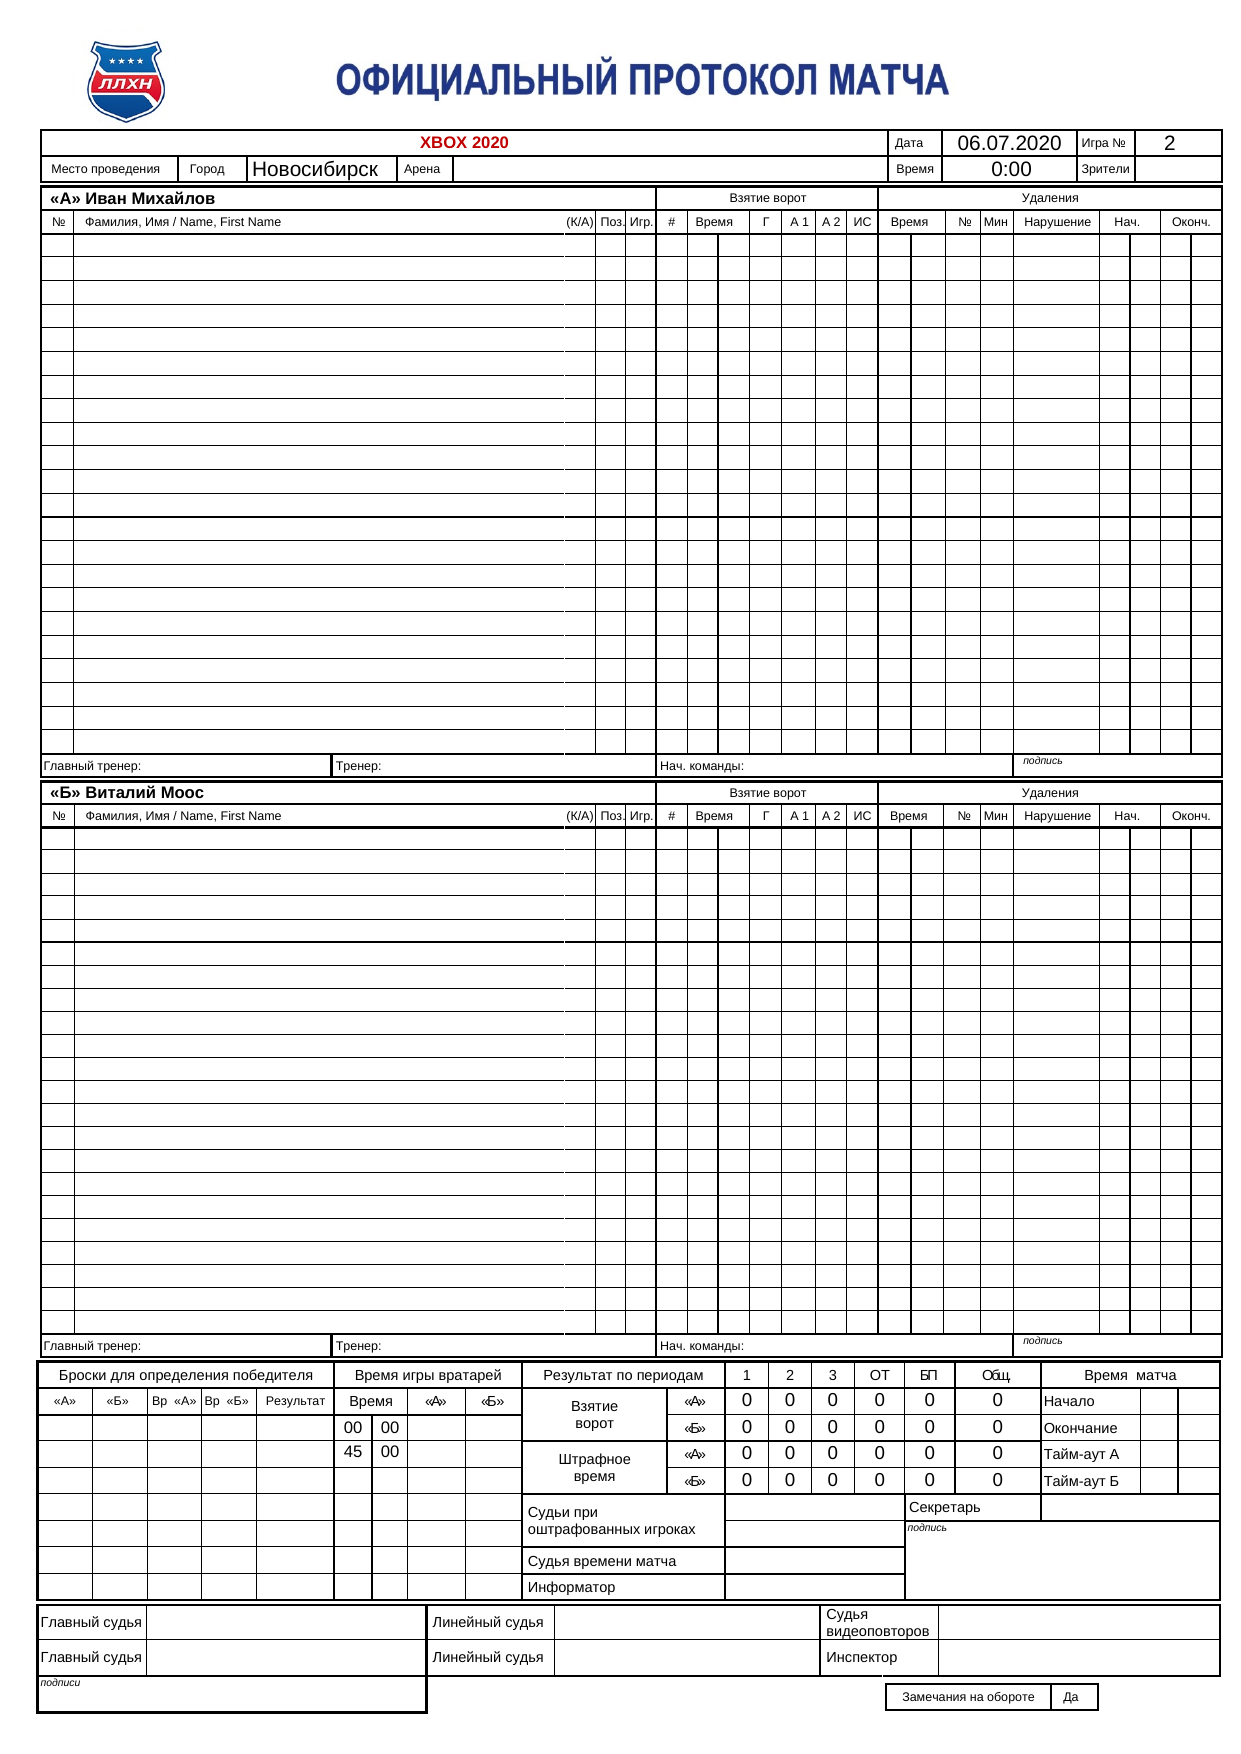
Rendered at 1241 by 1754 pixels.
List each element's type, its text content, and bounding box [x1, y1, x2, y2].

table_cell Тренер: [333, 755, 655, 776]
table_cell [1161, 850, 1190, 872]
table_cell [74, 541, 564, 564]
table_cell [750, 399, 781, 422]
table_cell [75, 1173, 564, 1195]
table_cell [912, 636, 945, 658]
table_cell [719, 305, 749, 327]
table_cell [847, 850, 877, 872]
table_cell [912, 874, 943, 895]
table_cell [688, 683, 717, 706]
table_cell [596, 1196, 625, 1218]
table_cell «А» [668, 1442, 724, 1467]
table_cell 0 [769, 1389, 811, 1413]
picture [5, 28, 1179, 129]
table_cell [596, 281, 625, 303]
table_cell [596, 612, 625, 634]
table_cell [981, 541, 1013, 564]
table_cell [944, 1035, 980, 1057]
table_cell [946, 683, 980, 706]
table_cell подписи [39, 1677, 425, 1711]
table_cell [981, 518, 1013, 540]
table_cell [657, 588, 687, 611]
table_cell [782, 943, 815, 964]
table_cell [912, 989, 943, 1011]
table_cell [657, 683, 687, 706]
table_cell [1131, 494, 1160, 516]
table_cell [879, 1012, 910, 1033]
table_cell [782, 518, 815, 540]
table_cell [626, 470, 655, 493]
table_cell Окончание [1042, 1415, 1140, 1440]
table_cell [782, 423, 815, 445]
table_cell [912, 920, 943, 941]
table_cell А 1 [782, 805, 815, 826]
table_cell [202, 1494, 256, 1520]
table_cell [565, 659, 595, 682]
table_cell [626, 896, 655, 918]
table_cell [1131, 636, 1160, 658]
table_cell [565, 636, 595, 658]
table_cell [782, 328, 815, 351]
table_cell [879, 1265, 910, 1287]
table_cell [1161, 1288, 1190, 1310]
table_cell [847, 829, 877, 849]
table_cell [626, 1150, 655, 1172]
table_cell [1100, 707, 1129, 729]
table_cell [912, 829, 943, 849]
table_cell [454, 157, 887, 181]
table_cell [466, 1441, 521, 1467]
table_cell Информатор [523, 1575, 724, 1599]
table_cell [626, 1311, 655, 1333]
table_cell [946, 541, 980, 564]
table_cell [42, 257, 73, 280]
table_cell [657, 920, 687, 941]
table_cell [981, 376, 1013, 398]
table_cell [565, 328, 595, 351]
table_cell [1014, 1035, 1099, 1057]
table_cell [42, 1311, 74, 1333]
table_cell [1014, 399, 1099, 422]
table_cell [1192, 966, 1221, 987]
table_cell [847, 235, 877, 256]
table_cell [719, 683, 749, 706]
table_cell [782, 1219, 815, 1241]
table_cell [847, 1311, 877, 1333]
table_cell [565, 989, 595, 1011]
table_cell Поз. [596, 805, 625, 826]
table_cell [719, 1288, 749, 1310]
table_cell [782, 636, 815, 658]
table_cell Фамилия, Имя / Name, First Name [75, 805, 565, 826]
table_cell [626, 636, 655, 658]
table_cell [1192, 896, 1221, 918]
table_cell Игр. [626, 211, 655, 233]
table_cell [1014, 636, 1099, 658]
table_cell [1014, 1219, 1099, 1241]
table_cell [946, 494, 980, 516]
table_cell [202, 1441, 256, 1467]
table_cell [847, 730, 877, 753]
table_cell Город [179, 157, 246, 181]
table_cell [981, 1104, 1013, 1126]
table_cell 0 [812, 1468, 854, 1493]
table_cell [42, 376, 73, 398]
table_cell [1161, 281, 1190, 303]
table_cell [879, 989, 910, 1011]
table_cell [657, 376, 687, 398]
table_cell [944, 1196, 980, 1218]
table_cell [39, 1416, 92, 1440]
table_cell [816, 829, 846, 849]
table_cell [626, 1173, 655, 1195]
table_cell [981, 235, 1013, 256]
table_cell [939, 1640, 1219, 1675]
table_cell [981, 874, 1013, 895]
table_cell [565, 1035, 595, 1057]
table_cell [688, 1150, 717, 1172]
table_cell [816, 235, 846, 256]
table_cell [626, 659, 655, 682]
table_cell [946, 565, 980, 587]
table_cell 00 [335, 1416, 371, 1440]
table_cell [42, 943, 74, 964]
table_cell [981, 257, 1013, 280]
table_header Удаления [879, 783, 1221, 803]
table_cell Оконч. [1161, 805, 1221, 826]
table_cell 0 [769, 1415, 811, 1440]
table_cell [847, 494, 877, 516]
table_cell [1141, 1468, 1177, 1493]
table_cell [879, 683, 910, 706]
table_cell [750, 730, 781, 753]
table_cell [596, 494, 625, 516]
table_cell [626, 1012, 655, 1033]
table_cell № [42, 805, 74, 826]
table_cell [1131, 829, 1160, 849]
table_cell [847, 1150, 877, 1172]
table_cell [688, 281, 717, 303]
table_cell [1014, 376, 1099, 398]
table_cell [847, 920, 877, 941]
table_cell [1179, 1389, 1219, 1413]
table_cell [657, 565, 687, 587]
table_cell [93, 1547, 147, 1573]
table_cell [1192, 659, 1221, 682]
table_cell [42, 896, 74, 918]
table_cell [782, 1173, 815, 1195]
table_cell [719, 989, 749, 1011]
table_cell [816, 541, 846, 564]
table_cell [782, 966, 815, 987]
table_cell [596, 1081, 625, 1103]
table_cell [719, 1012, 749, 1033]
table_cell [466, 1468, 521, 1493]
table_cell [782, 257, 815, 280]
table_cell [596, 730, 625, 753]
table_cell [42, 1150, 74, 1172]
table_cell [596, 1265, 625, 1287]
table_cell [1192, 257, 1221, 280]
table_cell [1131, 1150, 1160, 1172]
table_cell [719, 1127, 749, 1149]
table_cell [626, 494, 655, 516]
table_cell [1192, 636, 1221, 658]
table_cell [1014, 352, 1099, 374]
table_cell [879, 494, 910, 516]
table_cell [946, 470, 980, 493]
table_cell [782, 1288, 815, 1310]
table_cell [719, 376, 749, 398]
table_cell [688, 730, 717, 753]
table_cell [1100, 1196, 1129, 1218]
table_cell Время [688, 211, 749, 233]
table_cell [626, 446, 655, 469]
table_cell [1131, 423, 1160, 445]
table_cell [596, 565, 625, 587]
table_cell [1192, 1150, 1221, 1172]
table_cell [750, 829, 781, 849]
table_cell [1131, 1173, 1160, 1195]
table_cell [1161, 541, 1190, 564]
table_cell [816, 257, 846, 280]
table_cell [847, 470, 877, 493]
table_cell [626, 235, 655, 256]
table_cell [148, 1416, 201, 1440]
table_cell [626, 966, 655, 987]
table_cell [1161, 612, 1190, 634]
table_cell [74, 257, 564, 280]
table_cell [1014, 920, 1099, 941]
table_cell [1161, 588, 1190, 611]
table_cell [816, 446, 846, 469]
table_cell [596, 850, 625, 872]
table_cell [912, 1127, 943, 1149]
table_cell [75, 874, 564, 895]
table_cell [1192, 305, 1221, 327]
table_cell [1131, 1219, 1160, 1241]
table_cell [408, 1574, 465, 1599]
table_cell [39, 1468, 92, 1493]
table_cell [1161, 1150, 1190, 1172]
table_cell [1161, 399, 1190, 422]
table_cell [847, 1081, 877, 1103]
table_cell [688, 966, 717, 987]
table_cell [750, 518, 781, 540]
table_cell [1014, 305, 1099, 327]
table_cell [1192, 423, 1221, 445]
table_cell [981, 446, 1013, 469]
table_cell [657, 305, 687, 327]
table_cell [719, 565, 749, 587]
table_cell [879, 1127, 910, 1149]
table_cell Мин [981, 805, 1013, 826]
table_cell [912, 659, 945, 682]
table_cell 0 [812, 1442, 854, 1467]
table_cell [816, 1173, 846, 1195]
table_cell [1131, 1311, 1160, 1333]
table_cell [1014, 1311, 1099, 1333]
table_cell подпись [906, 1522, 1219, 1599]
table_cell [657, 257, 687, 280]
table_cell [1131, 518, 1160, 540]
table_cell [912, 281, 945, 303]
table_cell [946, 281, 980, 303]
table_cell [981, 352, 1013, 374]
table_cell [626, 376, 655, 398]
table_cell [1161, 1265, 1190, 1287]
table_cell [39, 1574, 92, 1599]
table_cell [596, 541, 625, 564]
table_cell [782, 565, 815, 587]
table_cell 0 [905, 1442, 954, 1467]
table_cell [912, 966, 943, 987]
table_cell [879, 257, 910, 280]
table_cell 0:00 [943, 157, 1076, 181]
table_cell [1014, 494, 1099, 516]
table_cell [565, 850, 595, 872]
table_cell [626, 1058, 655, 1079]
table_cell [74, 399, 564, 422]
table_cell «Б » [466, 1389, 521, 1413]
table_cell [565, 565, 595, 587]
table_cell [1131, 257, 1160, 280]
table_cell [912, 235, 945, 256]
table_cell [879, 541, 910, 564]
table_cell [626, 920, 655, 941]
table_cell [1161, 659, 1190, 682]
table_cell [657, 1150, 687, 1172]
table_cell Вр «Б» [202, 1389, 256, 1413]
table_cell [1192, 235, 1221, 256]
table_cell [335, 1494, 371, 1520]
table_cell [657, 281, 687, 303]
table_cell [981, 1127, 1013, 1149]
table_cell [42, 446, 73, 469]
table_cell [1100, 1311, 1129, 1333]
table_cell [782, 896, 815, 918]
table_cell [719, 1219, 749, 1241]
table_cell Тайм-аут Б [1042, 1468, 1140, 1493]
table_cell [596, 376, 625, 398]
table_cell [1100, 966, 1129, 987]
table_cell [1014, 659, 1099, 682]
table_cell [657, 541, 687, 564]
table_cell [816, 565, 846, 587]
table_cell [816, 1265, 846, 1287]
table_cell [879, 352, 910, 374]
table_cell [981, 281, 1013, 303]
table_cell [944, 1173, 980, 1195]
table_cell [596, 989, 625, 1011]
table_cell [1192, 943, 1221, 964]
table_cell [75, 1104, 564, 1126]
table_cell [946, 636, 980, 658]
table_cell [657, 1173, 687, 1195]
table_cell [750, 966, 781, 987]
table_cell [981, 966, 1013, 987]
table_cell [147, 1640, 425, 1675]
table_cell [750, 896, 781, 918]
table_cell Арена [398, 157, 452, 181]
table_cell ИС [847, 805, 877, 826]
table_cell [912, 1196, 943, 1218]
table_cell [1100, 612, 1129, 634]
table_cell [946, 707, 980, 729]
table_cell [1192, 1035, 1221, 1057]
table_cell [1161, 257, 1190, 280]
table_cell [912, 470, 945, 493]
table_cell [42, 636, 73, 658]
table_cell [1161, 1104, 1190, 1126]
table_header ОТ [855, 1363, 904, 1387]
table_cell Время [879, 805, 943, 826]
table_cell [782, 1150, 815, 1172]
table_cell Г [750, 805, 781, 826]
table_cell [719, 1058, 749, 1079]
table_cell [782, 730, 815, 753]
table_cell [1192, 1012, 1221, 1033]
table_cell [75, 1012, 564, 1033]
table_cell [1161, 328, 1190, 351]
table_cell [466, 1494, 521, 1520]
table_cell [373, 1547, 407, 1573]
table_cell [782, 874, 815, 895]
table_cell [750, 470, 781, 493]
table_cell [1131, 683, 1160, 706]
table_cell [657, 423, 687, 445]
table_cell [912, 376, 945, 398]
table_cell Время [879, 211, 945, 233]
table_cell [782, 707, 815, 729]
table_cell [42, 1058, 74, 1079]
table_cell [565, 281, 595, 303]
table_cell [750, 328, 781, 351]
table_cell [75, 920, 564, 941]
table_cell [42, 1012, 74, 1033]
table_cell «А» [668, 1389, 724, 1413]
table_header 1 [726, 1363, 768, 1387]
table_cell [42, 1196, 74, 1218]
table_cell [847, 612, 877, 634]
table_cell [782, 494, 815, 516]
table_cell [1014, 829, 1099, 849]
table_cell [596, 1288, 625, 1310]
table_cell [1100, 896, 1129, 918]
table_cell [981, 612, 1013, 634]
table_cell [816, 707, 846, 729]
table_cell [657, 1058, 687, 1079]
table_cell [466, 1521, 521, 1546]
table_cell [373, 1494, 407, 1520]
table_cell [1014, 423, 1099, 445]
table_cell [719, 1196, 749, 1218]
table_cell [93, 1441, 147, 1467]
table_cell [626, 352, 655, 374]
table_cell 0 [812, 1415, 854, 1440]
table_cell [782, 541, 815, 564]
table_header Удаления [879, 188, 1221, 209]
table_cell [879, 1242, 910, 1264]
table_cell [75, 1311, 564, 1333]
table_cell [847, 328, 877, 351]
table_cell [565, 1150, 595, 1172]
table_cell [1192, 1127, 1221, 1149]
table_cell [847, 896, 877, 918]
table_cell [782, 1127, 815, 1149]
table_cell [879, 235, 910, 256]
table_cell [847, 636, 877, 658]
table_cell [1161, 874, 1190, 895]
table_cell [1014, 1265, 1099, 1287]
table_cell [1131, 1288, 1160, 1310]
table_cell # [657, 211, 687, 233]
table_cell [596, 518, 625, 540]
table_cell [428, 1677, 882, 1711]
table_cell # [657, 805, 687, 826]
table_cell [565, 305, 595, 327]
table_cell [657, 874, 687, 895]
table_cell [1161, 896, 1190, 918]
table_cell Судья времени матча [523, 1548, 724, 1573]
table_cell [847, 1173, 877, 1195]
table_cell [257, 1468, 333, 1493]
table_cell [202, 1574, 256, 1599]
table_cell [1161, 989, 1190, 1011]
table_cell [39, 1547, 92, 1573]
table_cell [408, 1441, 465, 1467]
table_cell [657, 707, 687, 729]
table_cell [1014, 446, 1099, 469]
table_cell [373, 1574, 407, 1599]
table_cell Тренер: [333, 1335, 655, 1356]
table_cell [466, 1547, 521, 1573]
table_cell Линейный судья [428, 1640, 554, 1675]
table_cell [719, 636, 749, 658]
table_cell [596, 1219, 625, 1241]
table_cell [1192, 1219, 1221, 1241]
table_cell [1014, 1058, 1099, 1079]
table_cell [847, 1196, 877, 1218]
table_cell Нач. команды: [657, 755, 1012, 776]
table_cell [946, 399, 980, 422]
table_cell [657, 518, 687, 540]
table_cell [42, 399, 73, 422]
table_cell [688, 896, 717, 918]
table_cell [946, 257, 980, 280]
table_cell [847, 1127, 877, 1149]
table_cell [1131, 989, 1160, 1011]
table_cell [912, 494, 945, 516]
table_cell [879, 565, 910, 587]
table_cell [1192, 1311, 1221, 1333]
table_cell А 1 [782, 211, 815, 233]
table_cell [750, 1012, 781, 1033]
table_cell [1100, 1173, 1129, 1195]
table_cell [657, 829, 687, 849]
table_cell [912, 1288, 943, 1310]
table_cell [816, 470, 846, 493]
table_cell [42, 328, 73, 351]
table_cell [74, 707, 564, 729]
table_cell 45 [335, 1441, 371, 1467]
table_cell [1100, 920, 1129, 941]
table_cell [847, 1219, 877, 1241]
table_cell [408, 1416, 465, 1440]
table_cell [1192, 470, 1221, 493]
table_cell [1100, 659, 1129, 682]
table_cell [626, 1196, 655, 1218]
table_cell [1100, 1242, 1129, 1264]
table_cell [719, 235, 749, 256]
table_cell [782, 305, 815, 327]
table_cell [688, 1311, 717, 1333]
table_cell [981, 1219, 1013, 1241]
table_cell [688, 470, 717, 493]
table_cell [202, 1521, 256, 1546]
table_cell [946, 305, 980, 327]
table_cell [726, 1521, 904, 1546]
table_cell [1100, 1219, 1129, 1241]
table_cell [847, 1242, 877, 1264]
table_cell [657, 470, 687, 493]
table_cell [688, 518, 717, 540]
table_cell [912, 541, 945, 564]
table_cell Фамилия, Имя / Name, First Name [74, 211, 565, 233]
table_header XBOX 2020 [42, 131, 887, 155]
table_cell [1161, 1127, 1190, 1149]
table_cell [596, 1127, 625, 1149]
table_cell [565, 1173, 595, 1195]
table_cell [688, 920, 717, 941]
table_cell [1100, 636, 1129, 658]
table_cell [408, 1468, 465, 1493]
table_cell [879, 730, 910, 753]
table_cell [816, 1035, 846, 1057]
table_cell [981, 1173, 1013, 1195]
table_cell [1192, 376, 1221, 398]
table_cell [626, 1242, 655, 1264]
table_cell [1192, 399, 1221, 422]
table_cell [1161, 494, 1190, 516]
table_cell [657, 730, 687, 753]
table_cell [565, 235, 595, 256]
table_cell [565, 920, 595, 941]
table_cell [946, 235, 980, 256]
table_cell № [42, 211, 73, 233]
table_cell [1192, 683, 1221, 706]
table_cell [816, 352, 846, 374]
table_cell [847, 1058, 877, 1079]
table_cell [1192, 328, 1221, 351]
table_cell [847, 659, 877, 682]
table_cell [565, 1242, 595, 1264]
table_cell [879, 1058, 910, 1079]
table_cell [782, 1196, 815, 1218]
table_cell [847, 588, 877, 611]
table_cell [1014, 281, 1099, 303]
table_cell № [946, 211, 980, 233]
table_cell [782, 1265, 815, 1287]
table_cell [565, 1012, 595, 1033]
table_cell [42, 920, 74, 941]
table_cell [1136, 157, 1221, 181]
table_cell [912, 446, 945, 469]
table_cell [688, 707, 717, 729]
table_cell [750, 1058, 781, 1079]
table_cell Секретарь [906, 1495, 1040, 1520]
table_cell [1161, 1196, 1190, 1218]
table_cell [626, 518, 655, 540]
table_cell [1100, 1035, 1129, 1057]
table_cell [944, 966, 980, 987]
table_header Взятие ворот [657, 783, 877, 803]
table_cell [1192, 352, 1221, 374]
table_cell [1131, 1012, 1160, 1033]
table_cell [847, 423, 877, 445]
table_cell [1014, 1196, 1099, 1218]
table_cell [373, 1468, 407, 1493]
table_cell [816, 494, 846, 516]
table_cell [816, 730, 846, 753]
table_cell [1131, 707, 1160, 729]
table_cell [75, 1058, 564, 1079]
table_header БП [905, 1363, 954, 1387]
table_cell [565, 1058, 595, 1079]
table_cell [981, 328, 1013, 351]
table_cell [688, 352, 717, 374]
table_cell [1131, 328, 1160, 351]
table_cell [847, 565, 877, 587]
table_cell [1014, 989, 1099, 1011]
table_cell [750, 588, 781, 611]
table_cell [946, 352, 980, 374]
table_cell [1131, 446, 1160, 469]
table_cell [816, 1219, 846, 1241]
table_cell [847, 1104, 877, 1126]
table_cell [657, 399, 687, 422]
table_cell [74, 281, 564, 303]
table_cell [1131, 1127, 1160, 1149]
table_cell [148, 1494, 201, 1520]
table_cell [879, 423, 910, 445]
table_cell «А» [408, 1389, 465, 1413]
table_cell [1192, 541, 1221, 564]
table_cell [726, 1548, 904, 1573]
table_cell [1192, 1081, 1221, 1103]
table_cell [912, 850, 943, 872]
table_cell [1161, 446, 1190, 469]
table_cell [1161, 470, 1190, 493]
table_cell [879, 636, 910, 658]
table_cell [74, 352, 564, 374]
table_cell [565, 257, 595, 280]
table_cell [912, 565, 945, 587]
table_cell [750, 1150, 781, 1172]
table_cell [1131, 541, 1160, 564]
table_cell [750, 446, 781, 469]
table_cell Штрафное время [523, 1442, 666, 1493]
table_cell [74, 305, 564, 327]
table_cell [1014, 874, 1099, 895]
table_cell [981, 470, 1013, 493]
table_cell Место проведения [42, 157, 177, 181]
table_cell [750, 1035, 781, 1057]
table_cell [879, 896, 910, 918]
table_cell [596, 1035, 625, 1057]
table_cell [1192, 920, 1221, 941]
table_cell [879, 1196, 910, 1218]
table_cell [879, 328, 910, 351]
table_cell [719, 896, 749, 918]
table_cell [657, 1127, 687, 1149]
table_cell Судья видеоповторов [821, 1606, 938, 1639]
table_cell [750, 850, 781, 872]
table_header Да [1052, 1685, 1097, 1709]
table_cell [257, 1416, 333, 1440]
table_cell [944, 1311, 980, 1333]
table_cell [719, 494, 749, 516]
table_cell [912, 1173, 943, 1195]
table_cell [912, 612, 945, 634]
table_cell [688, 1173, 717, 1195]
table_cell 0 [812, 1389, 854, 1413]
table_cell [42, 1127, 74, 1149]
table_cell [565, 896, 595, 918]
table_cell [1192, 874, 1221, 895]
table_cell [1100, 470, 1129, 493]
table_cell [981, 989, 1013, 1011]
table_cell [657, 235, 687, 256]
table_cell [782, 920, 815, 941]
table_cell [750, 305, 781, 327]
table_cell [626, 541, 655, 564]
table_cell [981, 636, 1013, 658]
table_cell Зрители [1078, 157, 1134, 181]
table_cell [596, 1242, 625, 1264]
table_cell [596, 896, 625, 918]
table_cell [1100, 683, 1129, 706]
table_cell [74, 376, 564, 398]
table_cell [596, 399, 625, 422]
table_cell [1161, 920, 1190, 941]
table_cell Вр «А» [148, 1389, 201, 1413]
table_cell [626, 1081, 655, 1103]
table_cell [565, 683, 595, 706]
table_cell [879, 659, 910, 682]
table_cell А 2 [816, 211, 846, 233]
table_cell [1131, 612, 1160, 634]
table_cell [719, 612, 749, 634]
table_cell [42, 1288, 74, 1310]
table_cell [782, 376, 815, 398]
table_cell [1100, 1081, 1129, 1103]
table_cell [1014, 541, 1099, 564]
table_cell Новосибирск [248, 157, 396, 181]
table_cell [626, 683, 655, 706]
table_cell [750, 989, 781, 1011]
table_cell [782, 446, 815, 469]
table_cell [688, 1265, 717, 1287]
table_cell [565, 707, 595, 729]
table_cell [688, 1058, 717, 1079]
table_cell [565, 1081, 595, 1103]
table_cell [750, 494, 781, 516]
table_cell [1014, 943, 1099, 964]
table_cell [719, 328, 749, 351]
table_cell [257, 1521, 333, 1546]
table_cell [816, 1150, 846, 1172]
table_cell [565, 1196, 595, 1218]
table_cell [816, 1012, 846, 1033]
table_cell 0 [726, 1468, 768, 1493]
table_cell [816, 896, 846, 918]
table_cell 0 [855, 1415, 904, 1440]
table_cell [1161, 683, 1190, 706]
table_cell [847, 399, 877, 422]
table_cell [42, 588, 73, 611]
table_cell [688, 659, 717, 682]
table_cell [74, 683, 564, 706]
table_cell Линейный судья [428, 1606, 554, 1639]
table_cell [74, 659, 564, 682]
table_cell [688, 874, 717, 895]
table_cell [944, 1288, 980, 1310]
table_cell (К/А) [565, 805, 595, 826]
table_cell [565, 494, 595, 516]
table_cell [946, 376, 980, 398]
table_cell [912, 257, 945, 280]
table_cell [816, 966, 846, 987]
table_cell [1014, 612, 1099, 634]
table_cell [657, 659, 687, 682]
table_cell Инспектор [821, 1640, 938, 1675]
table_cell [626, 257, 655, 280]
table_cell [946, 328, 980, 351]
table_cell [657, 1196, 687, 1218]
table_cell [946, 423, 980, 445]
table_cell [688, 1196, 717, 1218]
table_cell [408, 1494, 465, 1520]
table_header 06.07.2020 [943, 131, 1076, 155]
table_cell [981, 850, 1013, 872]
table_cell [657, 943, 687, 964]
table_cell [944, 943, 980, 964]
table_cell 0 [726, 1415, 768, 1440]
table_cell [946, 446, 980, 469]
table_cell [257, 1547, 333, 1573]
table_cell [944, 1150, 980, 1172]
table_cell [1131, 470, 1160, 493]
table_cell [626, 1219, 655, 1241]
table_cell [466, 1416, 521, 1440]
table_cell [1192, 446, 1221, 469]
table_cell [75, 829, 564, 849]
table_cell [39, 1494, 92, 1520]
table_cell [596, 1173, 625, 1195]
table_cell [688, 1242, 717, 1264]
table_cell «Б» [668, 1468, 724, 1493]
table_cell [782, 235, 815, 256]
table_cell [1192, 565, 1221, 587]
table_cell [596, 305, 625, 327]
table_cell [626, 989, 655, 1011]
table_cell [750, 659, 781, 682]
table_header Результат по периодам [523, 1363, 724, 1387]
table_cell [981, 829, 1013, 849]
table_cell [565, 1311, 595, 1333]
table_cell [912, 1081, 943, 1103]
table_cell № [944, 805, 980, 826]
table_cell [883, 1677, 1220, 1681]
table_cell [782, 281, 815, 303]
table_cell [688, 257, 717, 280]
table_cell [847, 541, 877, 564]
table_cell [816, 281, 846, 303]
table_cell [565, 1265, 595, 1287]
table_cell [565, 376, 595, 398]
table_cell [1161, 1081, 1190, 1103]
table_cell [719, 1035, 749, 1057]
table_cell [782, 850, 815, 872]
table_cell [847, 1265, 877, 1287]
table_cell [1141, 1389, 1177, 1413]
table_cell [1100, 829, 1129, 849]
table_cell [42, 966, 74, 987]
table_cell [202, 1547, 256, 1573]
table_cell [719, 850, 749, 872]
table_cell Оконч. [1161, 211, 1221, 233]
table_cell [750, 1196, 781, 1218]
table_cell [750, 683, 781, 706]
table_cell [596, 874, 625, 895]
table_cell Нач. [1100, 805, 1160, 826]
table_cell [912, 305, 945, 327]
table_cell [1131, 235, 1160, 256]
table_cell [42, 281, 73, 303]
table_cell [879, 399, 910, 422]
table_cell 0 [905, 1415, 954, 1440]
table_cell 0 [769, 1442, 811, 1467]
table_cell [626, 328, 655, 351]
table_cell [657, 1081, 687, 1103]
table_cell [816, 376, 846, 398]
table_cell [42, 1219, 74, 1241]
table_cell [1131, 1104, 1160, 1126]
table_cell [42, 470, 73, 493]
table_cell [1131, 850, 1160, 872]
table_cell [626, 1265, 655, 1287]
table_cell [1100, 305, 1129, 327]
table_cell [981, 707, 1013, 729]
table_cell [42, 541, 73, 564]
table_cell [626, 850, 655, 872]
table_cell [1100, 376, 1129, 398]
table_cell [1161, 943, 1190, 964]
table_cell [1192, 1196, 1221, 1218]
table_cell [1192, 494, 1221, 516]
table_cell [565, 518, 595, 540]
table_cell [626, 829, 655, 849]
table_cell «Б» [93, 1389, 147, 1413]
table_cell [719, 1311, 749, 1333]
table_cell [626, 399, 655, 422]
table_cell [981, 1265, 1013, 1287]
table_cell [148, 1468, 201, 1493]
table_cell [565, 470, 595, 493]
table_cell [657, 612, 687, 634]
table_cell [981, 1081, 1013, 1103]
table_cell [912, 1150, 943, 1172]
table_cell [688, 423, 717, 445]
table_cell [726, 1575, 904, 1599]
table_cell [1131, 920, 1160, 941]
table_cell [565, 446, 595, 469]
table_cell [596, 683, 625, 706]
table_cell подпись [1014, 755, 1221, 776]
table_cell [782, 1035, 815, 1057]
table_cell [1100, 1150, 1129, 1172]
table_cell [1161, 565, 1190, 587]
table_cell [657, 896, 687, 918]
table_cell [626, 707, 655, 729]
table_cell [1131, 1265, 1160, 1287]
table_cell [981, 423, 1013, 445]
table_cell [565, 1104, 595, 1126]
table_cell [74, 565, 564, 587]
table_cell [1100, 328, 1129, 351]
table_cell [1161, 829, 1190, 849]
table_cell [879, 920, 910, 941]
table_cell [816, 423, 846, 445]
table_cell [1192, 1242, 1221, 1264]
table_cell [944, 1081, 980, 1103]
table_cell [1161, 352, 1190, 374]
table_cell [1131, 1196, 1160, 1218]
table_cell [750, 1173, 781, 1195]
table_cell [596, 1104, 625, 1126]
table_cell [74, 235, 564, 256]
table_cell [847, 966, 877, 987]
table_cell [912, 518, 945, 540]
table_cell [1161, 1242, 1190, 1264]
table_cell Время [889, 157, 941, 181]
table_cell [555, 1606, 819, 1639]
table_cell [719, 281, 749, 303]
table_cell [1179, 1468, 1219, 1493]
table_cell [750, 1081, 781, 1103]
table_cell [1131, 730, 1160, 753]
table_cell Игр. [626, 805, 655, 826]
table_cell [981, 1150, 1013, 1172]
table_cell [719, 470, 749, 493]
table_cell [147, 1606, 425, 1639]
table_cell [1014, 730, 1099, 753]
table_cell [912, 352, 945, 374]
table_cell [1131, 1035, 1160, 1057]
table_cell [719, 829, 749, 849]
table_cell [565, 423, 595, 445]
table_cell [719, 399, 749, 422]
table_cell [1131, 399, 1160, 422]
table_cell [408, 1547, 465, 1573]
table_cell [944, 1012, 980, 1033]
table_cell [981, 1058, 1013, 1079]
table_cell [782, 588, 815, 611]
table_cell [596, 588, 625, 611]
table_cell [626, 281, 655, 303]
table_cell [75, 1127, 564, 1149]
table_cell [879, 1081, 910, 1103]
table_header Время игры вратарей [335, 1363, 521, 1387]
table_cell [981, 588, 1013, 611]
table_cell [1161, 235, 1190, 256]
table_cell [596, 470, 625, 493]
table_cell [74, 494, 564, 516]
table_cell [879, 1104, 910, 1126]
table_cell [1014, 1081, 1099, 1103]
table_cell [1131, 565, 1160, 587]
table_cell [1100, 588, 1129, 611]
table_cell [719, 446, 749, 469]
table_cell 0 [855, 1442, 904, 1467]
table_cell [782, 1012, 815, 1033]
table_cell [816, 612, 846, 634]
table_cell [688, 588, 717, 611]
table_cell [1100, 874, 1129, 895]
table_cell [944, 829, 980, 849]
table_cell [93, 1468, 147, 1493]
table_cell [816, 920, 846, 941]
table_cell [750, 235, 781, 256]
table_cell [74, 446, 564, 469]
table_cell [688, 1081, 717, 1103]
table_cell [912, 896, 943, 918]
table_cell [596, 446, 625, 469]
table_cell Время [335, 1389, 407, 1413]
table_cell [596, 920, 625, 941]
table_cell [1100, 399, 1129, 422]
table_cell (К/А) [565, 211, 595, 233]
table_cell [847, 874, 877, 895]
table_cell [688, 943, 717, 964]
table_cell [626, 943, 655, 964]
table_cell [879, 1219, 910, 1241]
table_cell [879, 707, 910, 729]
table_cell [750, 920, 781, 941]
table_cell 0 [726, 1389, 768, 1413]
table_header Взятие ворот [657, 188, 877, 209]
table_cell [750, 1219, 781, 1241]
table_cell [912, 943, 943, 964]
table_cell [912, 1311, 943, 1333]
table_cell [1100, 1104, 1129, 1126]
table_cell [782, 352, 815, 374]
table_cell [1192, 1265, 1221, 1287]
table_cell [688, 494, 717, 516]
table_cell [719, 352, 749, 374]
table_cell [1100, 1058, 1129, 1079]
table_cell [1131, 281, 1160, 303]
table_cell [816, 1288, 846, 1310]
table_cell [750, 1127, 781, 1149]
table_cell [1014, 235, 1099, 256]
table_cell [565, 352, 595, 374]
table_cell [816, 850, 846, 872]
table_cell [688, 328, 717, 351]
table_cell [981, 1035, 1013, 1057]
table_cell [257, 1574, 333, 1599]
table_cell [657, 1288, 687, 1310]
table_cell [1192, 1288, 1221, 1310]
table_cell [626, 730, 655, 753]
table_cell [688, 1035, 717, 1057]
table_cell Взятие ворот [523, 1389, 666, 1440]
table_cell [596, 966, 625, 987]
table_cell [1192, 707, 1221, 729]
table_cell [879, 518, 910, 540]
table_cell [688, 612, 717, 634]
table_cell 0 [956, 1442, 1040, 1467]
table_cell [626, 423, 655, 445]
table_cell [565, 966, 595, 987]
table_cell 0 [956, 1415, 1040, 1440]
table_cell [596, 1012, 625, 1033]
table_cell Главный тренер: [42, 755, 330, 776]
table_cell [93, 1574, 147, 1599]
table_cell [657, 1035, 687, 1057]
table_cell [657, 966, 687, 987]
table_header 2 [769, 1363, 811, 1387]
table_cell Главный судья [39, 1640, 146, 1675]
table_cell [981, 1196, 1013, 1218]
table_cell [202, 1468, 256, 1493]
table_cell [1161, 423, 1190, 445]
table_cell [782, 829, 815, 849]
table_cell [782, 1104, 815, 1126]
table_cell [657, 494, 687, 516]
table_cell [879, 612, 910, 634]
table_cell [750, 541, 781, 564]
table_cell [750, 943, 781, 964]
table_cell [1100, 423, 1129, 445]
table_cell [879, 966, 910, 987]
table_cell [782, 1081, 815, 1103]
table_cell [879, 446, 910, 469]
table_cell [719, 423, 749, 445]
table_cell [782, 1058, 815, 1079]
table_cell [626, 1035, 655, 1057]
table_cell [596, 636, 625, 658]
table_cell [1100, 281, 1129, 303]
table_cell [1014, 1242, 1099, 1264]
table_cell [847, 707, 877, 729]
table_header Игра № [1078, 131, 1134, 155]
table_cell 0 [956, 1389, 1040, 1413]
table_cell [75, 1150, 564, 1172]
table_cell [1100, 257, 1129, 280]
table_cell [596, 423, 625, 445]
table_cell [42, 683, 73, 706]
table_cell [626, 874, 655, 895]
table_header Время матча [1042, 1363, 1219, 1387]
table_cell [657, 850, 687, 872]
table_cell [75, 966, 564, 987]
table_cell [912, 1058, 943, 1079]
table_cell [1192, 612, 1221, 634]
table_cell [596, 707, 625, 729]
table_cell [596, 659, 625, 682]
table_cell 0 [905, 1389, 954, 1413]
table_cell [688, 1104, 717, 1126]
table_cell [816, 1104, 846, 1126]
table_cell [719, 541, 749, 564]
table_cell [1100, 518, 1129, 540]
table_cell [596, 829, 625, 849]
table_cell [148, 1574, 201, 1599]
table_cell [74, 423, 564, 445]
table_cell [42, 659, 73, 682]
table_cell 0 [905, 1468, 954, 1493]
table_cell [93, 1416, 147, 1440]
table_cell [847, 943, 877, 964]
table_cell Мин [981, 211, 1013, 233]
table_cell [202, 1416, 256, 1440]
table_cell [1161, 518, 1190, 540]
table_cell [1131, 1081, 1160, 1103]
table_cell [1014, 1012, 1099, 1033]
table_cell [42, 1265, 74, 1287]
table_cell [1014, 257, 1099, 280]
table_cell [688, 235, 717, 256]
table_cell [75, 1196, 564, 1218]
table_cell [1131, 966, 1160, 987]
table_cell [944, 1242, 980, 1264]
table_cell Начало [1042, 1389, 1140, 1413]
table_cell [719, 659, 749, 682]
table_cell [626, 565, 655, 587]
table_cell [1131, 943, 1160, 964]
table_cell [1099, 1682, 1220, 1711]
table_cell [75, 943, 564, 964]
table_cell [1192, 829, 1221, 849]
table_cell [1179, 1415, 1219, 1440]
table_cell [1100, 1127, 1129, 1149]
table_header Замечания на обороте [887, 1685, 1050, 1709]
table_cell [657, 636, 687, 658]
table_cell [596, 1311, 625, 1333]
table_cell [596, 1150, 625, 1172]
table_cell подпись [1014, 1335, 1221, 1356]
table_cell [1192, 1173, 1221, 1195]
table_cell [1192, 730, 1221, 753]
table_cell [944, 989, 980, 1011]
table_cell [719, 874, 749, 895]
table_cell [42, 1035, 74, 1057]
table_cell [42, 352, 73, 374]
table_cell [782, 659, 815, 682]
table_cell [1100, 850, 1129, 872]
table_cell [782, 683, 815, 706]
table_cell [93, 1521, 147, 1546]
table_cell [879, 588, 910, 611]
table_cell [75, 1035, 564, 1057]
table_cell [565, 730, 595, 753]
table_cell [1014, 966, 1099, 987]
table_cell [688, 1127, 717, 1149]
table_cell [847, 257, 877, 280]
table_cell [1131, 1242, 1160, 1264]
table_cell [879, 305, 910, 327]
table_cell [816, 588, 846, 611]
table_cell [1192, 850, 1221, 872]
table_cell [596, 352, 625, 374]
table_cell Г [750, 211, 781, 233]
table_cell [750, 281, 781, 303]
table_cell [981, 920, 1013, 941]
table_cell [879, 1035, 910, 1057]
table_cell [1131, 1058, 1160, 1079]
table_cell [946, 588, 980, 611]
table_cell [74, 612, 564, 634]
table_cell [719, 257, 749, 280]
table_cell [1192, 281, 1221, 303]
table_cell [1131, 588, 1160, 611]
table_cell [75, 989, 564, 1011]
table_cell [981, 399, 1013, 422]
table_cell [1131, 376, 1160, 398]
table_cell [1014, 565, 1099, 587]
table_cell [1100, 235, 1129, 256]
table_cell [782, 989, 815, 1011]
table_cell [688, 989, 717, 1011]
table_cell [981, 305, 1013, 327]
table_cell [816, 636, 846, 658]
table_cell [847, 1035, 877, 1057]
table_cell [981, 943, 1013, 964]
table_cell [879, 281, 910, 303]
table_cell Поз. [596, 211, 625, 233]
table_cell [719, 1081, 749, 1103]
table_cell [565, 874, 595, 895]
table_cell [816, 328, 846, 351]
table_cell [148, 1547, 201, 1573]
table_cell [42, 850, 74, 872]
table_cell [39, 1441, 92, 1467]
table_cell [726, 1495, 904, 1520]
table_cell [912, 1104, 943, 1126]
table_cell [1161, 1058, 1190, 1079]
table_cell [626, 1104, 655, 1126]
table_cell [816, 874, 846, 895]
table_cell [719, 730, 749, 753]
table_cell [939, 1606, 1219, 1639]
table_cell Тайм-аут А [1042, 1441, 1140, 1467]
table_cell [1131, 874, 1160, 895]
table_cell [946, 518, 980, 540]
table_cell [1100, 446, 1129, 469]
table_cell [688, 1012, 717, 1033]
table_cell [688, 850, 717, 872]
table_cell [879, 850, 910, 872]
table_cell [148, 1521, 201, 1546]
table_cell [74, 588, 564, 611]
table_cell [565, 588, 595, 611]
table_cell [1100, 1012, 1129, 1033]
table_header Броски для определения победителя [39, 1363, 333, 1387]
table_cell [750, 707, 781, 729]
table_cell «Б» [668, 1415, 724, 1440]
table_cell [981, 565, 1013, 587]
table_cell [816, 305, 846, 327]
table_cell [657, 446, 687, 469]
table_cell [816, 943, 846, 964]
table_cell [596, 328, 625, 351]
table_cell [816, 989, 846, 1011]
table_cell [944, 1265, 980, 1287]
table_cell [657, 1104, 687, 1126]
table_cell [847, 989, 877, 1011]
table_cell [657, 1012, 687, 1033]
table_cell [847, 683, 877, 706]
table_cell 0 [855, 1389, 904, 1413]
table_cell [1192, 1058, 1221, 1079]
table_cell [42, 1242, 74, 1264]
table_cell [981, 1012, 1013, 1033]
table_cell [719, 707, 749, 729]
table_cell [750, 1311, 781, 1333]
table_cell [879, 1150, 910, 1172]
table_cell [335, 1468, 371, 1493]
table_cell [93, 1494, 147, 1520]
table_cell [75, 1242, 564, 1264]
table_cell [75, 1288, 564, 1310]
table_cell [335, 1574, 371, 1599]
table_cell [1161, 730, 1190, 753]
table_cell [750, 1242, 781, 1264]
table_cell 00 [373, 1441, 407, 1467]
table_cell [1100, 1265, 1129, 1287]
table_cell [879, 376, 910, 398]
table_cell [1131, 659, 1160, 682]
table_cell [657, 989, 687, 1011]
table_cell [879, 1173, 910, 1195]
table_cell Главный судья [39, 1606, 146, 1639]
table_cell [565, 612, 595, 634]
table_cell [750, 874, 781, 895]
table_cell [42, 874, 74, 895]
table_cell [1100, 943, 1129, 964]
table_cell 0 [726, 1442, 768, 1467]
table_cell [74, 636, 564, 658]
table_cell Нач. команды: [657, 1335, 1012, 1356]
table_cell [688, 829, 717, 849]
table_cell [946, 612, 980, 634]
table_cell [816, 659, 846, 682]
table_cell [981, 1288, 1013, 1310]
table_header Дата [889, 131, 941, 155]
table_cell [879, 874, 910, 895]
table_cell [981, 1311, 1013, 1333]
table_cell [596, 257, 625, 280]
table_cell [74, 328, 564, 351]
table_cell [1014, 588, 1099, 611]
table_cell [657, 1219, 687, 1241]
table_cell [1161, 1311, 1190, 1333]
table_cell [257, 1441, 333, 1467]
table_cell [879, 470, 910, 493]
table_cell Судьи при оштрафованных игроках [523, 1495, 724, 1546]
table_cell [1014, 328, 1099, 351]
table_cell [257, 1494, 333, 1520]
table_header «Б» Виталий Моос [42, 783, 655, 803]
table_cell [688, 541, 717, 564]
table_cell Главный тренер: [42, 1335, 330, 1356]
table_cell [944, 874, 980, 895]
table_cell [1014, 1150, 1099, 1172]
table_cell [816, 683, 846, 706]
table_cell [750, 1288, 781, 1310]
table_cell [912, 1265, 943, 1287]
table_cell А 2 [816, 805, 846, 826]
table_cell [42, 423, 73, 445]
table_cell [626, 1288, 655, 1310]
table_cell [719, 1265, 749, 1287]
table_cell [847, 352, 877, 374]
table_cell [565, 1288, 595, 1310]
table_cell [1161, 1012, 1190, 1033]
table_cell [816, 1311, 846, 1333]
table_cell [750, 636, 781, 658]
table_cell Время [688, 805, 749, 826]
table_header 3 [812, 1363, 854, 1387]
table_cell [1014, 1127, 1099, 1149]
table_cell [1014, 683, 1099, 706]
table_cell [335, 1521, 371, 1546]
table_cell [373, 1521, 407, 1546]
table_cell [1014, 1104, 1099, 1126]
table_cell [42, 612, 73, 634]
table_cell [847, 376, 877, 398]
table_cell [688, 376, 717, 398]
table_cell [688, 1219, 717, 1241]
table_cell [847, 518, 877, 540]
table_cell [1141, 1441, 1177, 1467]
table_cell [1100, 730, 1129, 753]
table_cell [1100, 1288, 1129, 1310]
table_cell [847, 1012, 877, 1033]
table_cell [596, 1058, 625, 1079]
table_cell [42, 829, 74, 849]
table_cell [1161, 1173, 1190, 1195]
table_cell 0 [956, 1468, 1040, 1493]
table_cell [782, 399, 815, 422]
table_cell 0 [769, 1468, 811, 1493]
table_cell [74, 518, 564, 540]
table_cell [657, 352, 687, 374]
table_cell [1161, 1219, 1190, 1241]
table_cell [946, 730, 980, 753]
table_cell [1014, 1173, 1099, 1195]
table_cell [750, 565, 781, 587]
table_cell [75, 896, 564, 918]
table_cell [1161, 305, 1190, 327]
table_cell [74, 470, 564, 493]
table_cell [1192, 989, 1221, 1011]
table_cell [719, 943, 749, 964]
table_cell [1161, 707, 1190, 729]
table_cell ИС [847, 211, 877, 233]
table_cell [912, 1012, 943, 1033]
table_cell Нач. [1100, 211, 1160, 233]
table_cell [1100, 989, 1129, 1011]
table_cell [1161, 1035, 1190, 1057]
table_cell [1161, 376, 1190, 398]
table_cell [750, 1104, 781, 1126]
table_cell [565, 829, 595, 849]
table_cell [750, 1265, 781, 1287]
table_cell [816, 1127, 846, 1149]
table_cell [1131, 305, 1160, 327]
table_cell [42, 1104, 74, 1126]
table_cell Результат [257, 1389, 333, 1413]
table_cell [879, 943, 910, 964]
table_cell [719, 966, 749, 987]
table_cell [750, 352, 781, 374]
table_cell [847, 1288, 877, 1310]
table_cell [75, 1081, 564, 1103]
table_cell [719, 1173, 749, 1195]
table_cell [596, 235, 625, 256]
table_cell [555, 1640, 819, 1675]
table_cell [42, 494, 73, 516]
table_cell [1042, 1495, 1219, 1520]
table_cell [750, 257, 781, 280]
table_cell [719, 1150, 749, 1172]
table_cell [39, 1521, 92, 1546]
table_cell [912, 730, 945, 753]
table_cell [981, 494, 1013, 516]
table_cell [1131, 896, 1160, 918]
table_cell [750, 376, 781, 398]
table_cell [981, 1242, 1013, 1264]
table_cell [1192, 518, 1221, 540]
table_cell [1014, 850, 1099, 872]
table_cell [42, 1081, 74, 1103]
table_cell [75, 1219, 564, 1241]
table_cell [816, 1058, 846, 1079]
table_cell [688, 636, 717, 658]
table_cell [912, 1035, 943, 1057]
table_cell [981, 683, 1013, 706]
table_cell [657, 1265, 687, 1287]
table_cell [719, 1242, 749, 1264]
table_cell [626, 305, 655, 327]
table_cell [1014, 707, 1099, 729]
table_cell [944, 920, 980, 941]
table_cell [719, 920, 749, 941]
table_cell [1131, 352, 1160, 374]
table_cell [944, 1127, 980, 1149]
table_cell [657, 1242, 687, 1264]
table_cell [1014, 470, 1099, 493]
table_cell [626, 1127, 655, 1149]
table_cell [782, 612, 815, 634]
table_cell [944, 850, 980, 872]
table_cell [565, 943, 595, 964]
table_cell [1161, 966, 1190, 987]
table_cell [782, 1311, 815, 1333]
table_cell [912, 683, 945, 706]
table_cell [565, 1127, 595, 1149]
table_cell [42, 305, 73, 327]
table_cell [626, 612, 655, 634]
table_cell [42, 565, 73, 587]
table_cell [719, 588, 749, 611]
table_cell [912, 707, 945, 729]
table_header Общ. [956, 1363, 1040, 1387]
table_cell Нарушение [1014, 805, 1099, 826]
table_cell [42, 1173, 74, 1195]
table_cell [42, 235, 73, 256]
table_cell [879, 1288, 910, 1310]
table_cell 0 [855, 1468, 904, 1493]
table_cell [657, 328, 687, 351]
table_cell [1179, 1441, 1219, 1467]
table_cell [657, 1311, 687, 1333]
table_cell [981, 896, 1013, 918]
table_cell [816, 1081, 846, 1103]
table_cell [912, 1242, 943, 1264]
table_cell [626, 588, 655, 611]
table_cell [1192, 1104, 1221, 1126]
table_cell [1100, 494, 1129, 516]
table_cell [148, 1441, 201, 1467]
table_cell [912, 588, 945, 611]
table_cell [565, 541, 595, 564]
table_cell [42, 707, 73, 729]
table_cell [596, 943, 625, 964]
table_cell [1014, 1288, 1099, 1310]
table_cell [75, 850, 564, 872]
table_cell [565, 1219, 595, 1241]
table_cell 00 [373, 1416, 407, 1440]
table_header 2 [1136, 131, 1221, 155]
table_header «А» Иван Михайлов [42, 188, 655, 209]
table_cell [466, 1574, 521, 1599]
table_cell [688, 446, 717, 469]
table_cell [74, 730, 564, 753]
table_cell [408, 1521, 465, 1546]
table_cell [782, 1242, 815, 1264]
table_cell [750, 612, 781, 634]
table_cell [688, 399, 717, 422]
table_cell [946, 659, 980, 682]
table_cell [944, 1104, 980, 1126]
table_cell [847, 305, 877, 327]
table_cell [912, 1219, 943, 1241]
table_cell [879, 1311, 910, 1333]
table_cell [981, 730, 1013, 753]
table_cell [719, 1104, 749, 1126]
table_cell [944, 896, 980, 918]
table_cell [719, 518, 749, 540]
table_cell «А» [39, 1389, 92, 1413]
table_cell [565, 399, 595, 422]
table_cell [847, 281, 877, 303]
table_cell [75, 1265, 564, 1287]
table_cell [42, 518, 73, 540]
table_cell [912, 399, 945, 422]
table_cell [688, 1288, 717, 1310]
table_cell [981, 659, 1013, 682]
table_cell [1014, 896, 1099, 918]
table_cell [1192, 588, 1221, 611]
table_cell [816, 518, 846, 540]
table_cell [816, 1242, 846, 1264]
table_cell [1014, 518, 1099, 540]
table_cell [1100, 352, 1129, 374]
table_cell [42, 989, 74, 1011]
table_cell Нарушение [1014, 211, 1099, 233]
table_cell [1100, 565, 1129, 587]
table_cell [816, 1196, 846, 1218]
table_cell [912, 328, 945, 351]
table_cell [688, 565, 717, 587]
table_cell [1141, 1415, 1177, 1440]
table_cell [879, 829, 910, 849]
table_cell [1100, 541, 1129, 564]
table_cell [912, 423, 945, 445]
table_cell [1161, 636, 1190, 658]
table_cell [816, 399, 846, 422]
table_cell [944, 1219, 980, 1241]
table_cell [42, 730, 73, 753]
table_cell [335, 1547, 371, 1573]
table_cell [847, 446, 877, 469]
table_cell [944, 1058, 980, 1079]
table_cell [782, 470, 815, 493]
table_cell [688, 305, 717, 327]
table_cell [750, 423, 781, 445]
